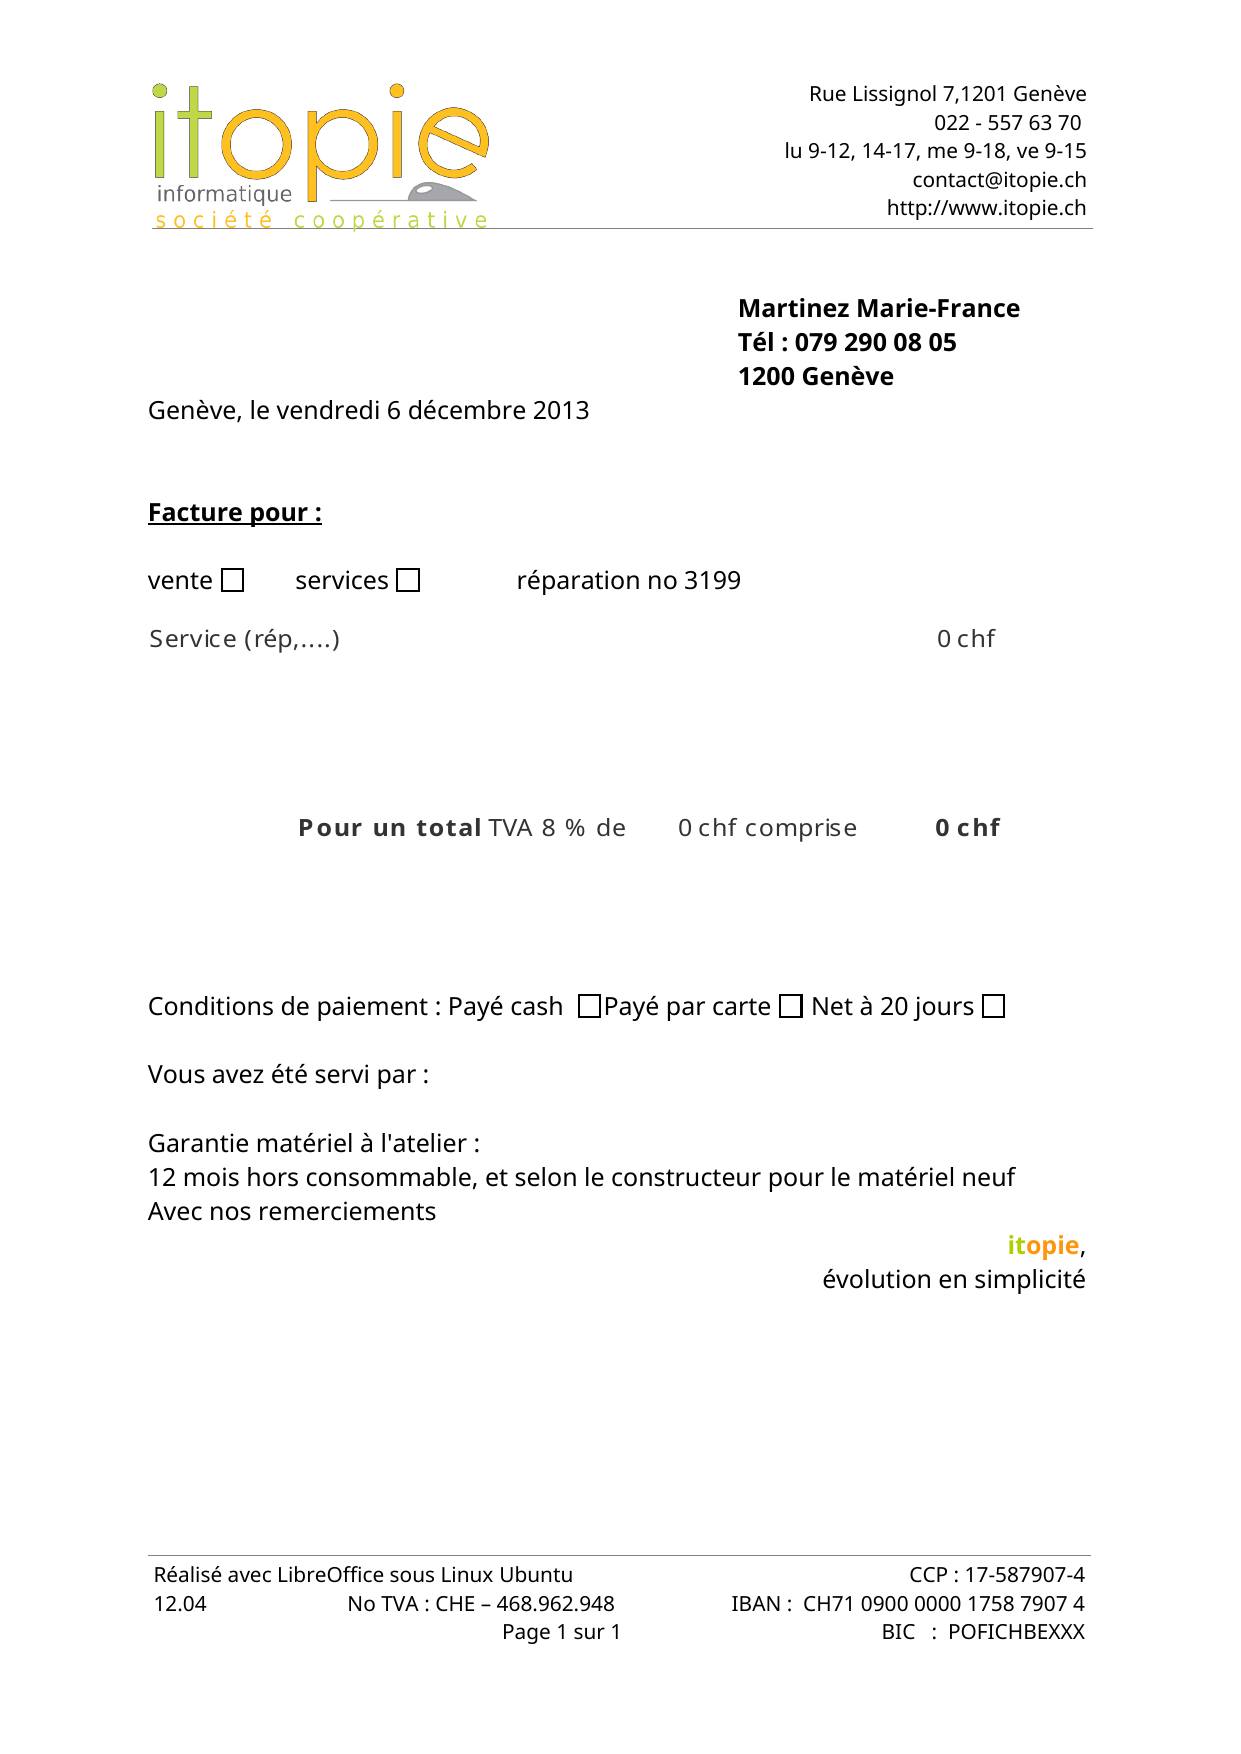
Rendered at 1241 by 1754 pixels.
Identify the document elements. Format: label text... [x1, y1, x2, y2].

text vente services réparation no 3199 [148, 563, 1093, 597]
text Genève, le vendredi 6 décembre 2013 [148, 392, 1093, 427]
text 1200 Genève [148, 358, 1093, 392]
text évolution en simplicité [148, 1262, 1093, 1296]
text Martinez Marie-France [148, 290, 1093, 324]
text Avec nos remerciements [148, 1193, 1093, 1227]
text Facture pour : [148, 495, 1093, 529]
text Conditions de paiement : Payé cash Payé par carte Net à 20 jours [148, 989, 1093, 1023]
text Garantie matériel à l'atelier : [148, 1125, 1093, 1159]
text 12 mois hors consommable, et selon le constructeur pour le matériel neuf [148, 1159, 1093, 1193]
text Vous avez été servi par : [148, 1057, 1093, 1091]
text Tél : 079 290 08 05 [148, 324, 1093, 358]
picture [138, 72, 500, 244]
text itopie, [148, 1227, 1093, 1262]
